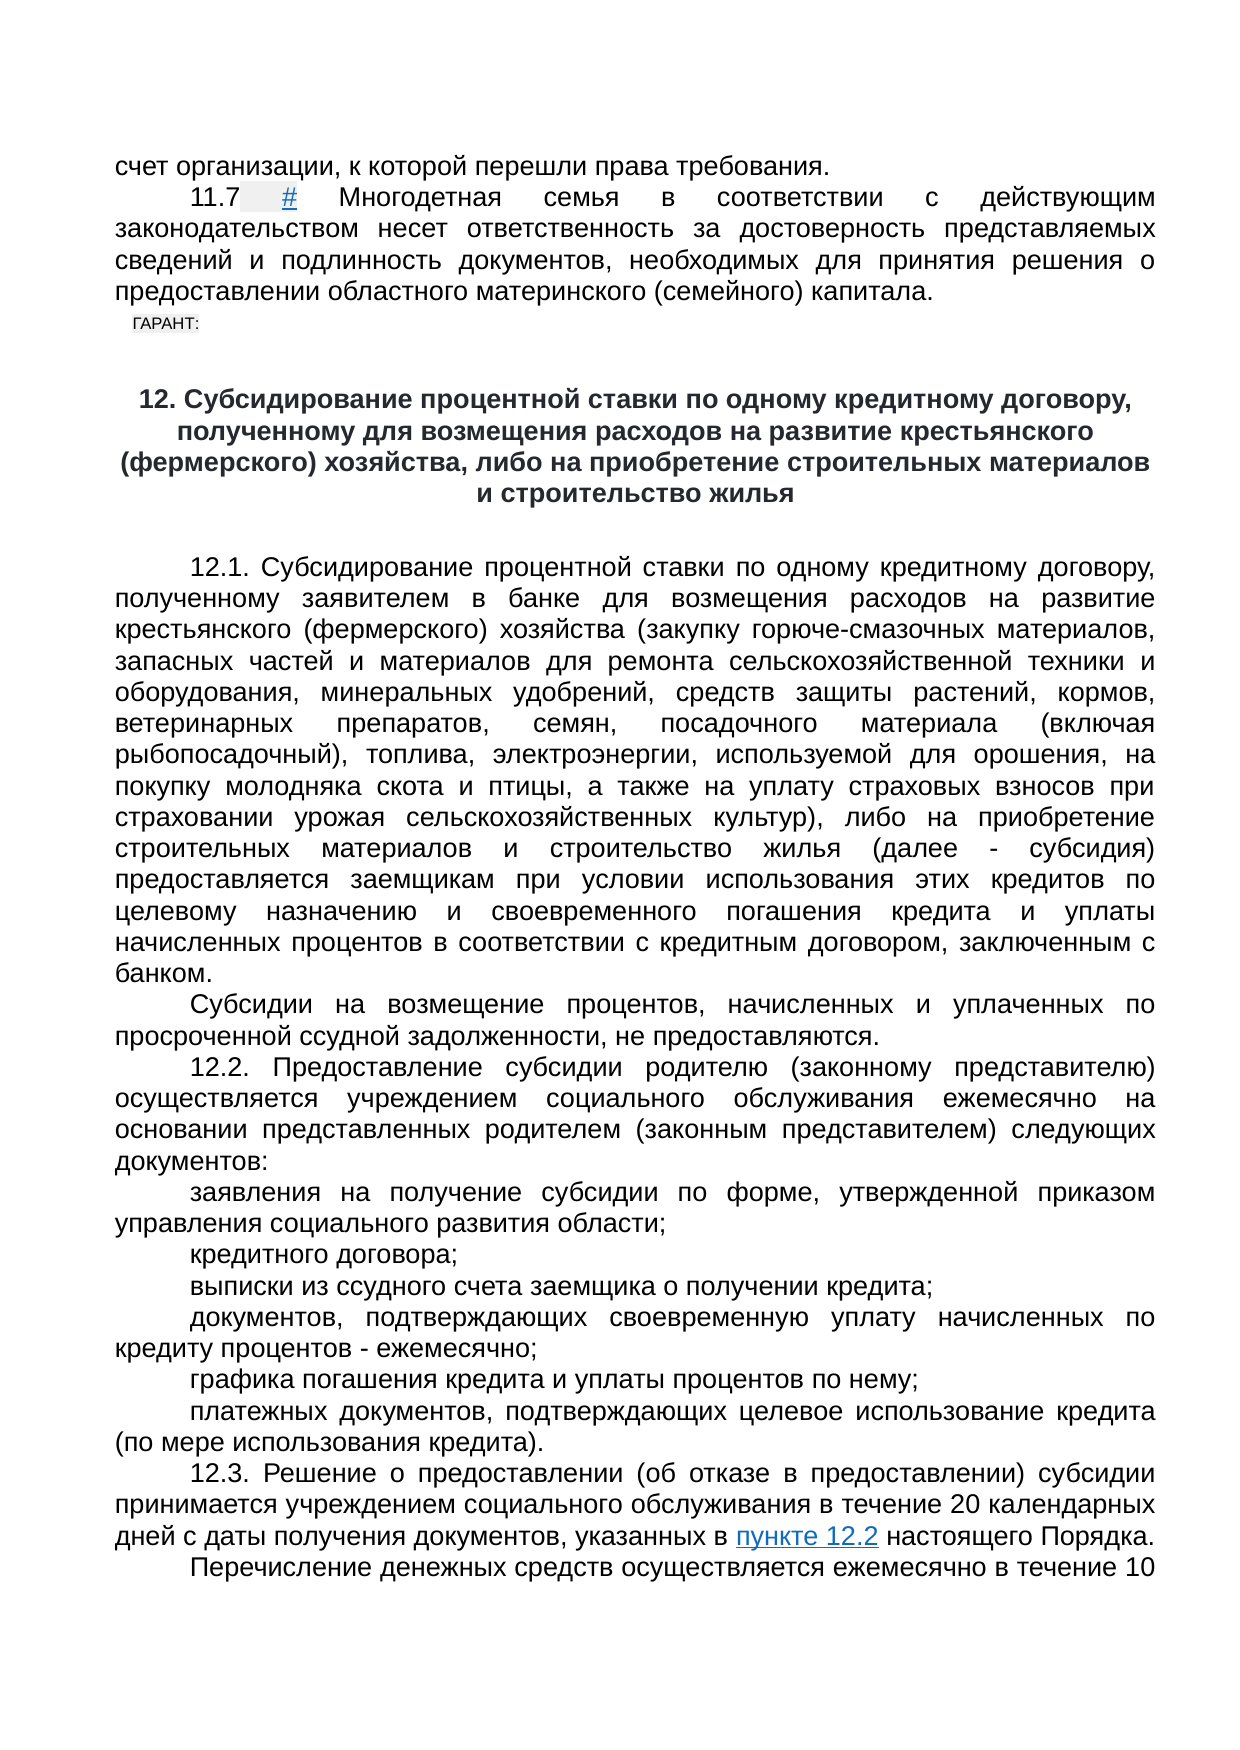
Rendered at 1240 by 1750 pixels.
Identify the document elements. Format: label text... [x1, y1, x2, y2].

text 11.7 # Многодетная семья в соответствии с действующим законодательством несет ответственность за достоверность представляемых сведений и подлинность документов, необходимых для принятия решения о предоставлении областного материнского (семейного) капитала. [114, 181, 1156, 306]
text счет организации, к которой перешли права требования. [114, 150, 1156, 181]
text заявления на получение субсидии по форме, утвержденной приказом управления социального развития области; [114, 1176, 1156, 1238]
text 12.1. Субсидирование процентной ставки по одному кредитному договору, полученному заявителем в банке для возмещения расходов на развитие крестьянского (фермерского) хозяйства (закупку горюче-смазочных материалов, запасных частей и материалов для ремонта сельскохозяйственной техники и оборудования, минеральных удобрений, средств защиты растений, кормов, ветеринарных препаратов, семян, посадочного материала (включая рыбопосадочный), топлива, электроэнергии, используемой для орошения, на покупку молодняка скота и птицы, а также на уплату страховых взносов при страховании урожая сельскохозяйственных культур), либо на приобретение строительных материалов и строительство жилья (далее - субсидия) предоставляется заемщикам при условии использования этих кредитов по целевому назначению и своевременного погашения кредита и уплаты начисленных процентов в соответствии с кредитным договором, заключенным с банком. [114, 551, 1156, 988]
text документов, подтверждающих своевременную уплату начисленных по кредиту процентов - ежемесячно; [114, 1301, 1156, 1363]
text Перечисление денежных средств осуществляется ежемесячно в течение 10 [114, 1551, 1156, 1582]
text 12.3. Решение о предоставлении (об отказе в предоставлении) субсидии принимается учреждением социального обслуживания в течение 20 календарных дней с даты получения документов, указанных в пункте 12.2 настоящего Порядка. [114, 1457, 1156, 1551]
text Субсидии на возмещение процентов, начисленных и уплаченных по просроченной ссудной задолженности, не предоставляются. [114, 988, 1156, 1051]
text платежных документов, подтверждающих целевое использование кредита (по мере использования кредита). [114, 1395, 1156, 1457]
text 12.2. Предоставление субсидии родителю (законному представителю) осуществляется учреждением социального обслуживания ежемесячно на основании представленных родителем (законным представителем) следующих документов: [114, 1051, 1156, 1176]
text ГАРАНТ: [132, 314, 1156, 333]
text выписки из ссудного счета заемщика о получении кредита; [114, 1270, 1156, 1301]
text графика погашения кредита и уплаты процентов по нему; [114, 1363, 1156, 1395]
text кредитного договора; [114, 1238, 1156, 1270]
text 12. Субсидирование процентной ставки по одному кредитному договору, полученному для возмещения расходов на развитие крестьянского (фермерского) хозяйства, либо на приобретение строительных материалов и строительство жилья [114, 383, 1156, 508]
